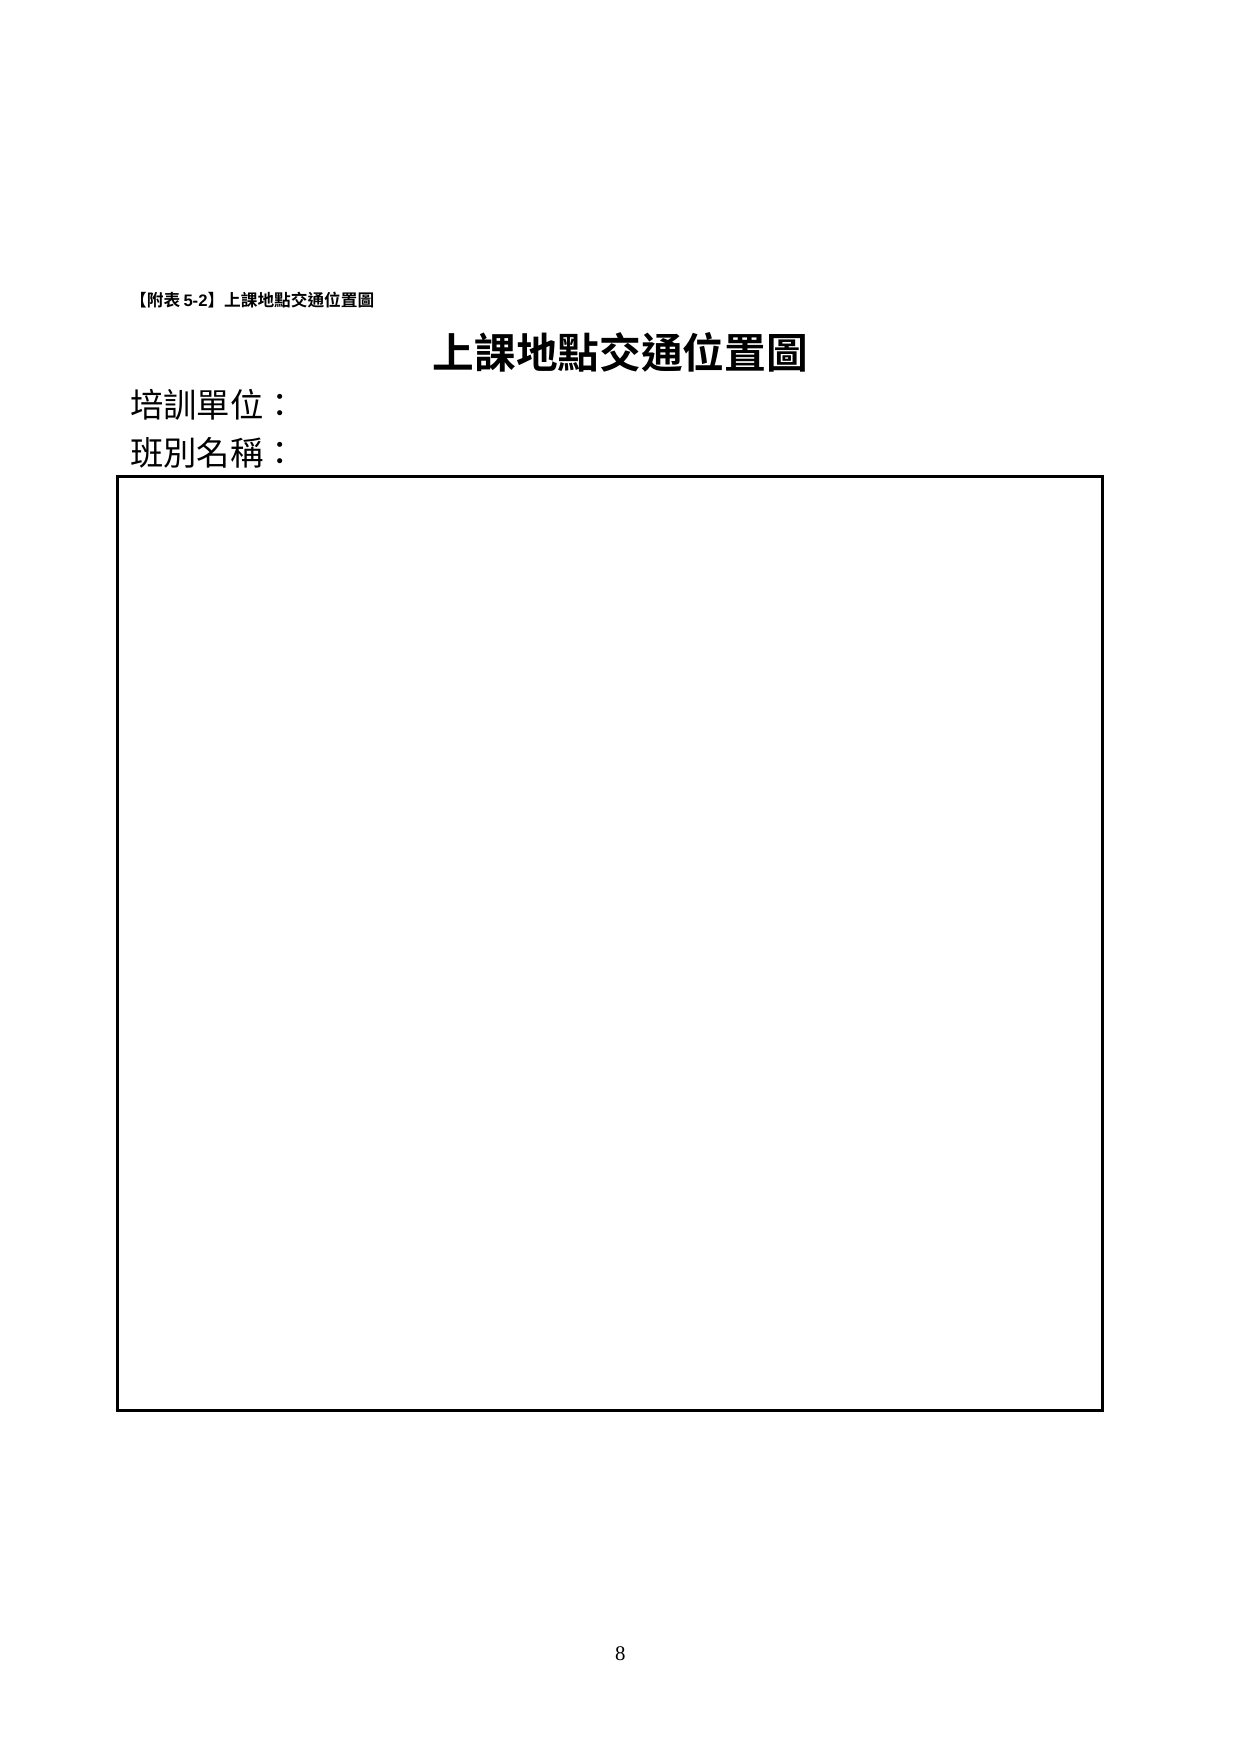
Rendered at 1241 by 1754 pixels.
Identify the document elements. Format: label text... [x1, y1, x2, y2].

text 培訓單位： [130, 379, 1110, 427]
text 班別名稱： [130, 427, 1110, 475]
table_header [119, 478, 1101, 1409]
subtitle 【附表5-2】上課地點交通位置圖 [130, 287, 1110, 311]
text 上課地點交通位置圖 [130, 330, 1110, 379]
